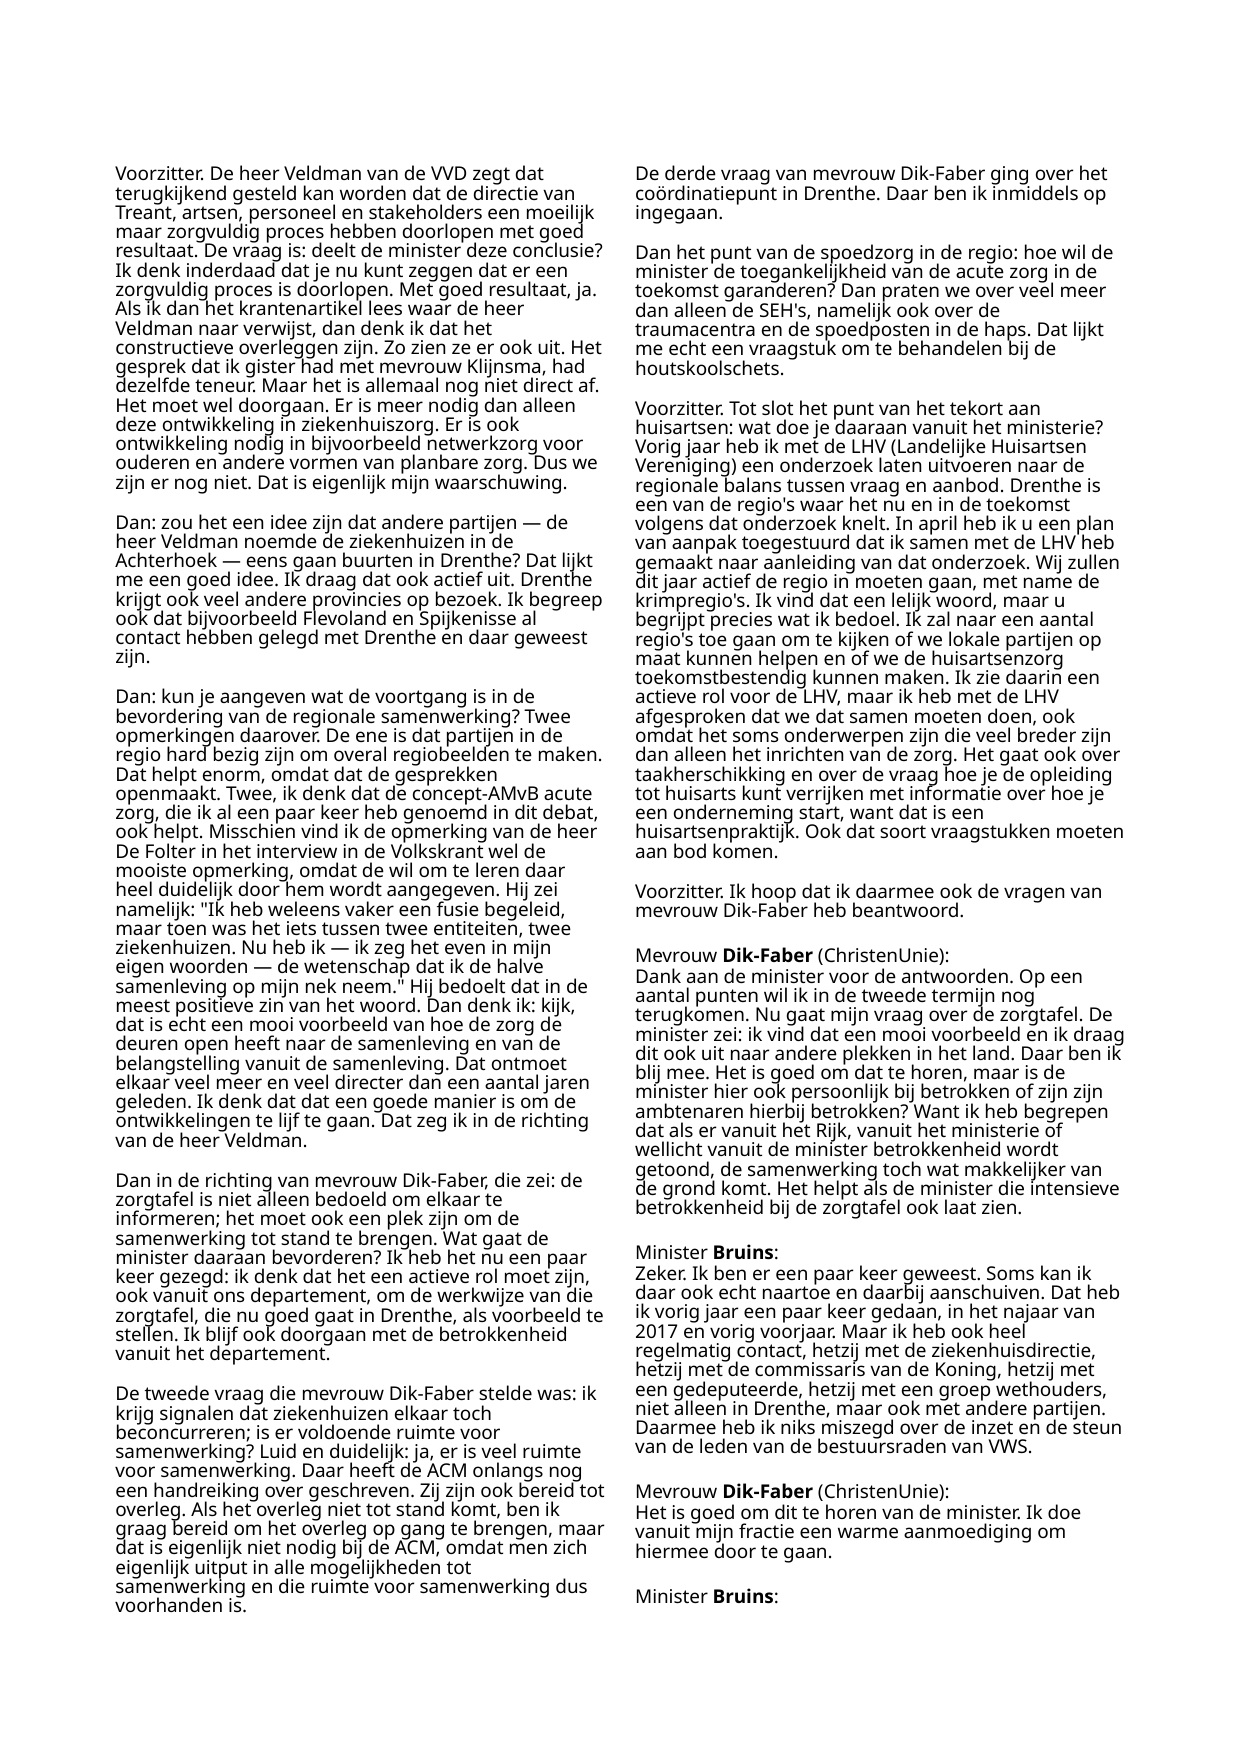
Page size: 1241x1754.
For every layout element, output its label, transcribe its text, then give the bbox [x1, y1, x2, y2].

text Het is goed om dit te horen van de minister. Ik doe vanuit mijn fractie een warme aanmoediging om hiermee door te gaan. [635, 1504, 1125, 1562]
text Minister Bruins: [635, 1583, 1125, 1608]
text Dan: zou het een idee zijn dat andere partijen — de heer Veldman noemde de ziekenhuizen in de Achterhoek — eens gaan buurten in Drenthe? Dat lijkt me een goed idee. Ik draag dat ook actief uit. Drenthe krijgt ook veel andere provincies op bezoek. Ik begreep ook dat bijvoorbeeld Flevoland en Spijkenisse al contact hebben gelegd met Drenthe en daar geweest zijn. [115, 514, 605, 668]
text De derde vraag van mevrouw Dik-Faber ging over het coördinatiepunt in Drenthe. Daar ben ik inmiddels op ingegaan. [635, 165, 1125, 223]
text Minister Bruins: [635, 1239, 1125, 1265]
text Zeker. Ik ben er een paar keer geweest. Soms kan ik daar ook echt naartoe en daarbij aanschuiven. Dat heb ik vorig jaar een paar keer gedaan, in het najaar van 2017 en vorig voorjaar. Maar ik heb ook heel regelmatig contact, hetzij met de ziekenhuisdirectie, hetzij met de commissaris van de Koning, hetzij met een gedeputeerde, hetzij met een groep wethouders, niet alleen in Drenthe, maar ook met andere partijen. Daarmee heb ik niks miszegd over de inzet en de steun van de leden van de bestuursraden van VWS. [635, 1265, 1125, 1458]
text Mevrouw Dik-Faber (ChristenUnie): [635, 1478, 1125, 1504]
text Dan het punt van de spoedzorg in de regio: hoe wil de minister de toegankelijkheid van de acute zorg in de toekomst garanderen? Dan praten we over veel meer dan alleen de SEH's, namelijk ook over de traumacentra en de spoedposten in de haps. Dat lijkt me echt een vraagstuk om te behandelen bij de houtskoolschets. [635, 244, 1125, 379]
text Voorzitter. De heer Veldman van de VVD zegt dat terugkijkend gesteld kan worden dat de directie van Treant, artsen, personeel en stakeholders een moeilijk maar zorgvuldig proces hebben doorlopen met goed resultaat. De vraag is: deelt de minister deze conclusie? Ik denk inderdaad dat je nu kunt zeggen dat er een zorgvuldig proces is doorlopen. Met goed resultaat, ja. Als ik dan het krantenartikel lees waar de heer Veldman naar verwijst, dan denk ik dat het constructieve overleggen zijn. Zo zien ze er ook uit. Het gesprek dat ik gister had met mevrouw Klijnsma, had dezelfde teneur. Maar het is allemaal nog niet direct af. Het moet wel doorgaan. Er is meer nodig dan alleen deze ontwikkeling in ziekenhuiszorg. Er is ook ontwikkeling nodig in bijvoorbeeld netwerkzorg voor ouderen en andere vormen van planbare zorg. Dus we zijn er nog niet. Dat is eigenlijk mijn waarschuwing. [115, 165, 605, 493]
text Voorzitter. Ik hoop dat ik daarmee ook de vragen van mevrouw Dik-Faber heb beantwoord. [635, 883, 1125, 921]
text Voorzitter. Tot slot het punt van het tekort aan huisartsen: wat doe je daaraan vanuit het ministerie? Vorig jaar heb ik met de LHV (Landelijke Huisartsen Vereniging) een onderzoek laten uitvoeren naar de regionale balans tussen vraag en aanbod. Drenthe is een van de regio's waar het nu en in de toekomst volgens dat onderzoek knelt. In april heb ik u een plan van aanpak toegestuurd dat ik samen met de LHV heb gemaakt naar aanleiding van dat onderzoek. Wij zullen dit jaar actief de regio in moeten gaan, met name de krimpregio's. Ik vind dat een lelijk woord, maar u begrijpt precies wat ik bedoel. Ik zal naar een aantal regio's toe gaan om te kijken of we lokale partijen op maat kunnen helpen en of we de huisartsenzorg toekomstbestendig kunnen maken. Ik zie daarin een actieve rol voor de LHV, maar ik heb met de LHV afgesproken dat we dat samen moeten doen, ook omdat het soms onderwerpen zijn die veel breder zijn dan alleen het inrichten van de zorg. Het gaat ook over taakherschikking en over de vraag hoe je de opleiding tot huisarts kunt verrijken met informatie over hoe je een onderneming start, want dat is een huisartsenpraktijk. Ook dat soort vraagstukken moeten aan bod komen. [635, 399, 1125, 862]
text Dan: kun je aangeven wat de voortgang is in de bevordering van de regionale samenwerking? Twee opmerkingen daarover. De ene is dat partijen in de regio hard bezig zijn om overal regiobeelden te maken. Dat helpt enorm, omdat dat de gesprekken openmaakt. Twee, ik denk dat de concept-AMvB acute zorg, die ik al een paar keer heb genoemd in dit debat, ook helpt. Misschien vind ik de opmerking van de heer De Folter in het interview in de Volkskrant wel de mooiste opmerking, omdat de wil om te leren daar heel duidelijk door hem wordt aangegeven. Hij zei namelijk: "Ik heb weleens vaker een fusie begeleid, maar toen was het iets tussen twee entiteiten, twee ziekenhuizen. Nu heb ik — ik zeg het even in mijn eigen woorden — de wetenschap dat ik de halve samenleving op mijn nek neem." Hij bedoelt dat in de meest positieve zin van het woord. Dan denk ik: kijk, dat is echt een mooi voorbeeld van hoe de zorg de deuren open heeft naar de samenleving en van de belangstelling vanuit de samenleving. Dat ontmoet elkaar veel meer en veel directer dan een aantal jaren geleden. Ik denk dat dat een goede manier is om de ontwikkelingen te lijf te gaan. Dat zeg ik in de richting van de heer Veldman. [115, 688, 605, 1151]
text Dank aan de minister voor de antwoorden. Op een aantal punten wil ik in de tweede termijn nog terugkomen. Nu gaat mijn vraag over de zorgtafel. De minister zei: ik vind dat een mooi voorbeeld en ik draag dit ook uit naar andere plekken in het land. Daar ben ik blij mee. Het is goed om dat te horen, maar is de minister hier ook persoonlijk bij betrokken of zijn zijn ambtenaren hierbij betrokken? Want ik heb begrepen dat als er vanuit het Rijk, vanuit het ministerie of wellicht vanuit de minister betrokkenheid wordt getoond, de samenwerking toch wat makkelijker van de grond komt. Het helpt als de minister die intensieve betrokkenheid bij de zorgtafel ook laat zien. [635, 968, 1125, 1218]
text Dan in de richting van mevrouw Dik-Faber, die zei: de zorgtafel is niet alleen bedoeld om elkaar te informeren; het moet ook een plek zijn om de samenwerking tot stand te brengen. Wat gaat de minister daaraan bevorderen? Ik heb het nu een paar keer gezegd: ik denk dat het een actieve rol moet zijn, ook vanuit ons departement, om de werkwijze van die zorgtafel, die nu goed gaat in Drenthe, als voorbeeld te stellen. Ik blijf ook doorgaan met de betrokkenheid vanuit het departement. [115, 1172, 605, 1364]
text De tweede vraag die mevrouw Dik-Faber stelde was: ik krijg signalen dat ziekenhuizen elkaar toch beconcurreren; is er voldoende ruimte voor samenwerking? Luid en duidelijk: ja, er is veel ruimte voor samenwerking. Daar heeft de ACM onlangs nog een handreiking over geschreven. Zij zijn ook bereid tot overleg. Als het overleg niet tot stand komt, ben ik graag bereid om het overleg op gang te brengen, maar dat is eigenlijk niet nodig bij de ACM, omdat men zich eigenlijk uitput in alle mogelijkheden tot samenwerking en die ruimte voor samenwerking dus voorhanden is. [115, 1385, 605, 1616]
text Mevrouw Dik-Faber (ChristenUnie): [635, 942, 1125, 968]
